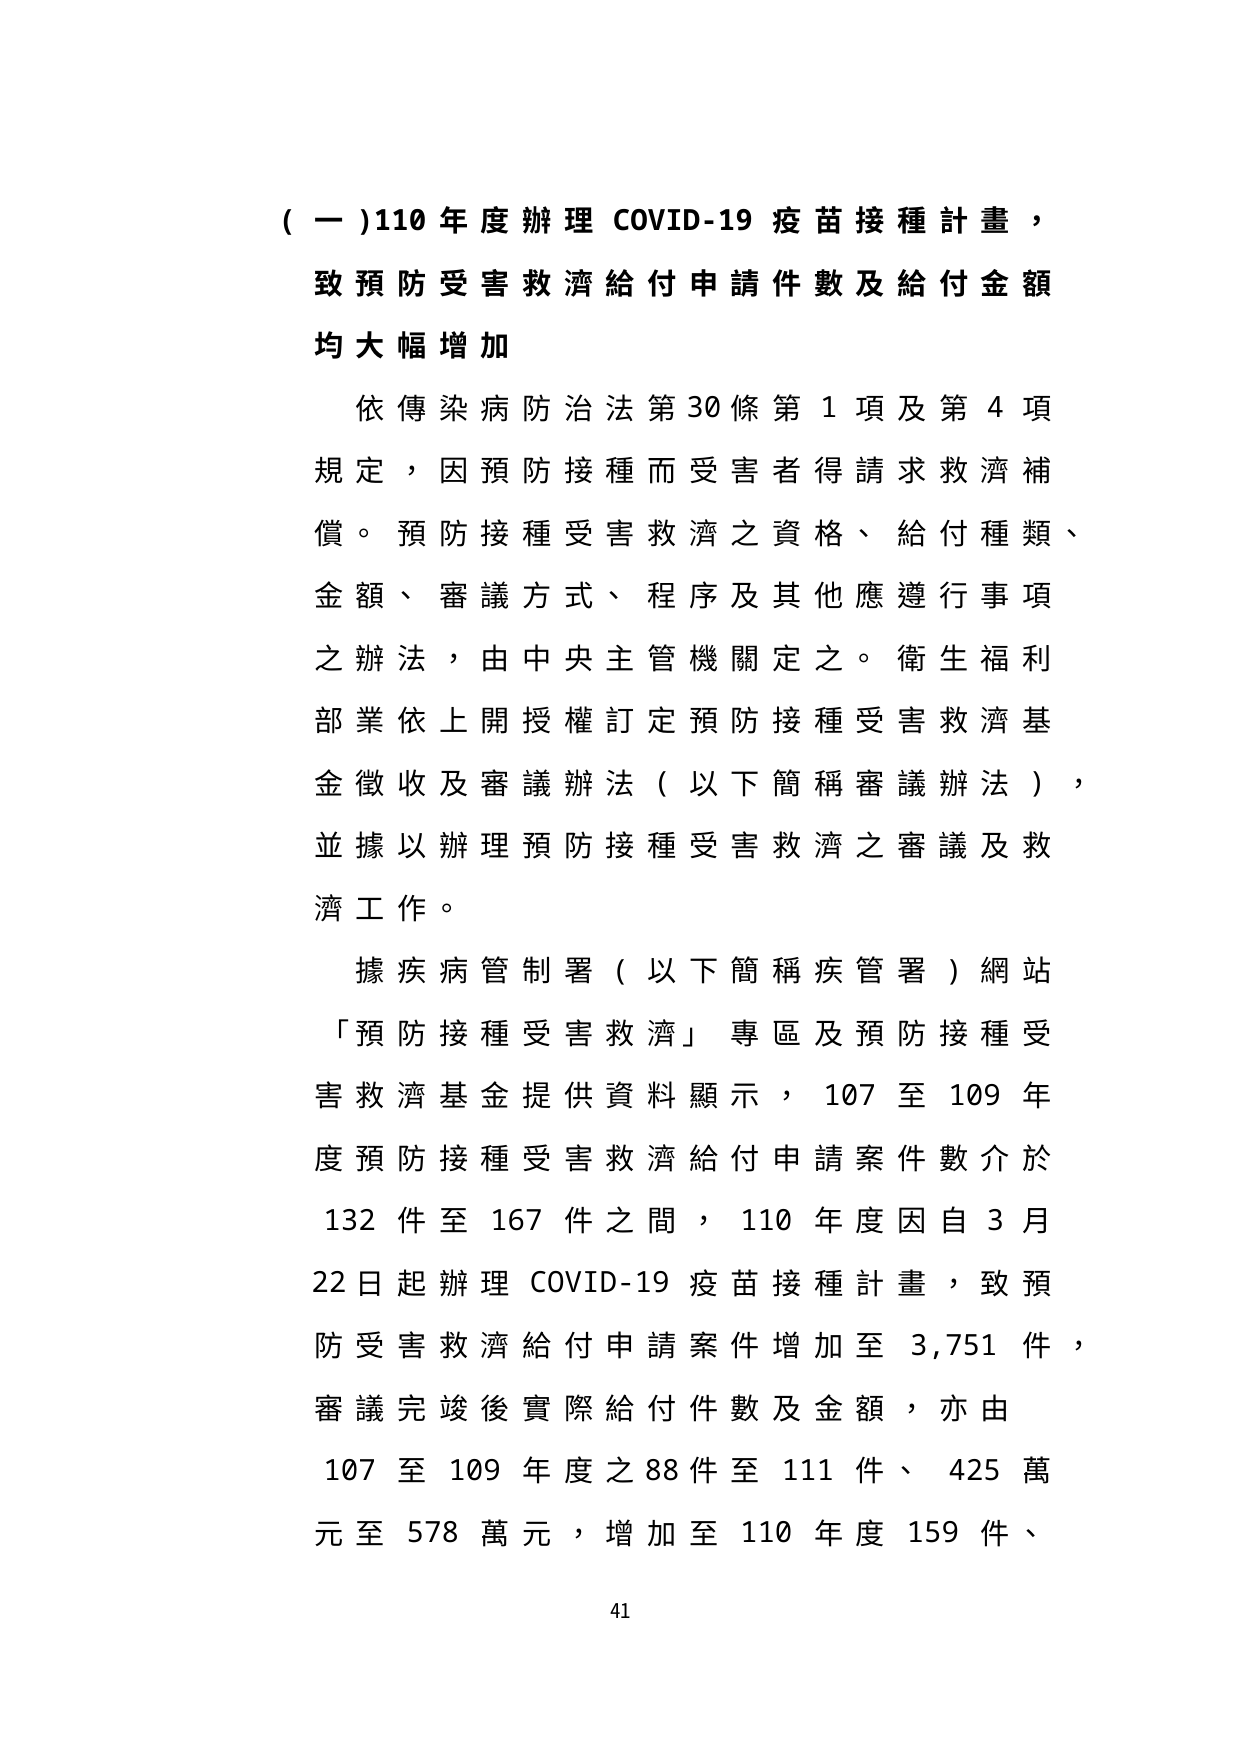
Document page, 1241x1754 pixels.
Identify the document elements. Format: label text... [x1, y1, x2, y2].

text (一)110年度辦理COVID-19疫苗接種計畫，致預防受害救濟給付申請件數及給付金額均大幅增加 [242, 177, 1058, 365]
text 據疾病管制署(以下簡稱疾管署)網站「預防接種受害救濟」專區及預防接種受害救濟基金提供資料顯示，107至109年度預防接種受害救濟給付申請案件數介於132件至167件之間，110年度因自3月22日起辦理COVID-19疫苗接種計畫，致預防受害救濟給付申請案件增加至3,751件，審議完竣後實際給付件數及金額，亦由107至109年度之88件至111件、425萬元至578萬元，增加至110年度159件、1,967萬2千元(詳表1)，申請件數及給付金額均大幅增加。 [271, 927, 1058, 1552]
text 依傳染病防治法第30條第1項及第4項規定，因預防接種而受害者得請求救濟補償。預防接種受害救濟之資格、給付種類、金額、審議方式、程序及其他應遵行事項之辦法，由中央主管機關定之。衛生福利部業依上開授權訂定預防接種受害救濟基金徵收及審議辦法(以下簡稱審議辦法)，並據以辦理預防接種受害救濟之審議及救濟工作。 [271, 365, 1058, 927]
